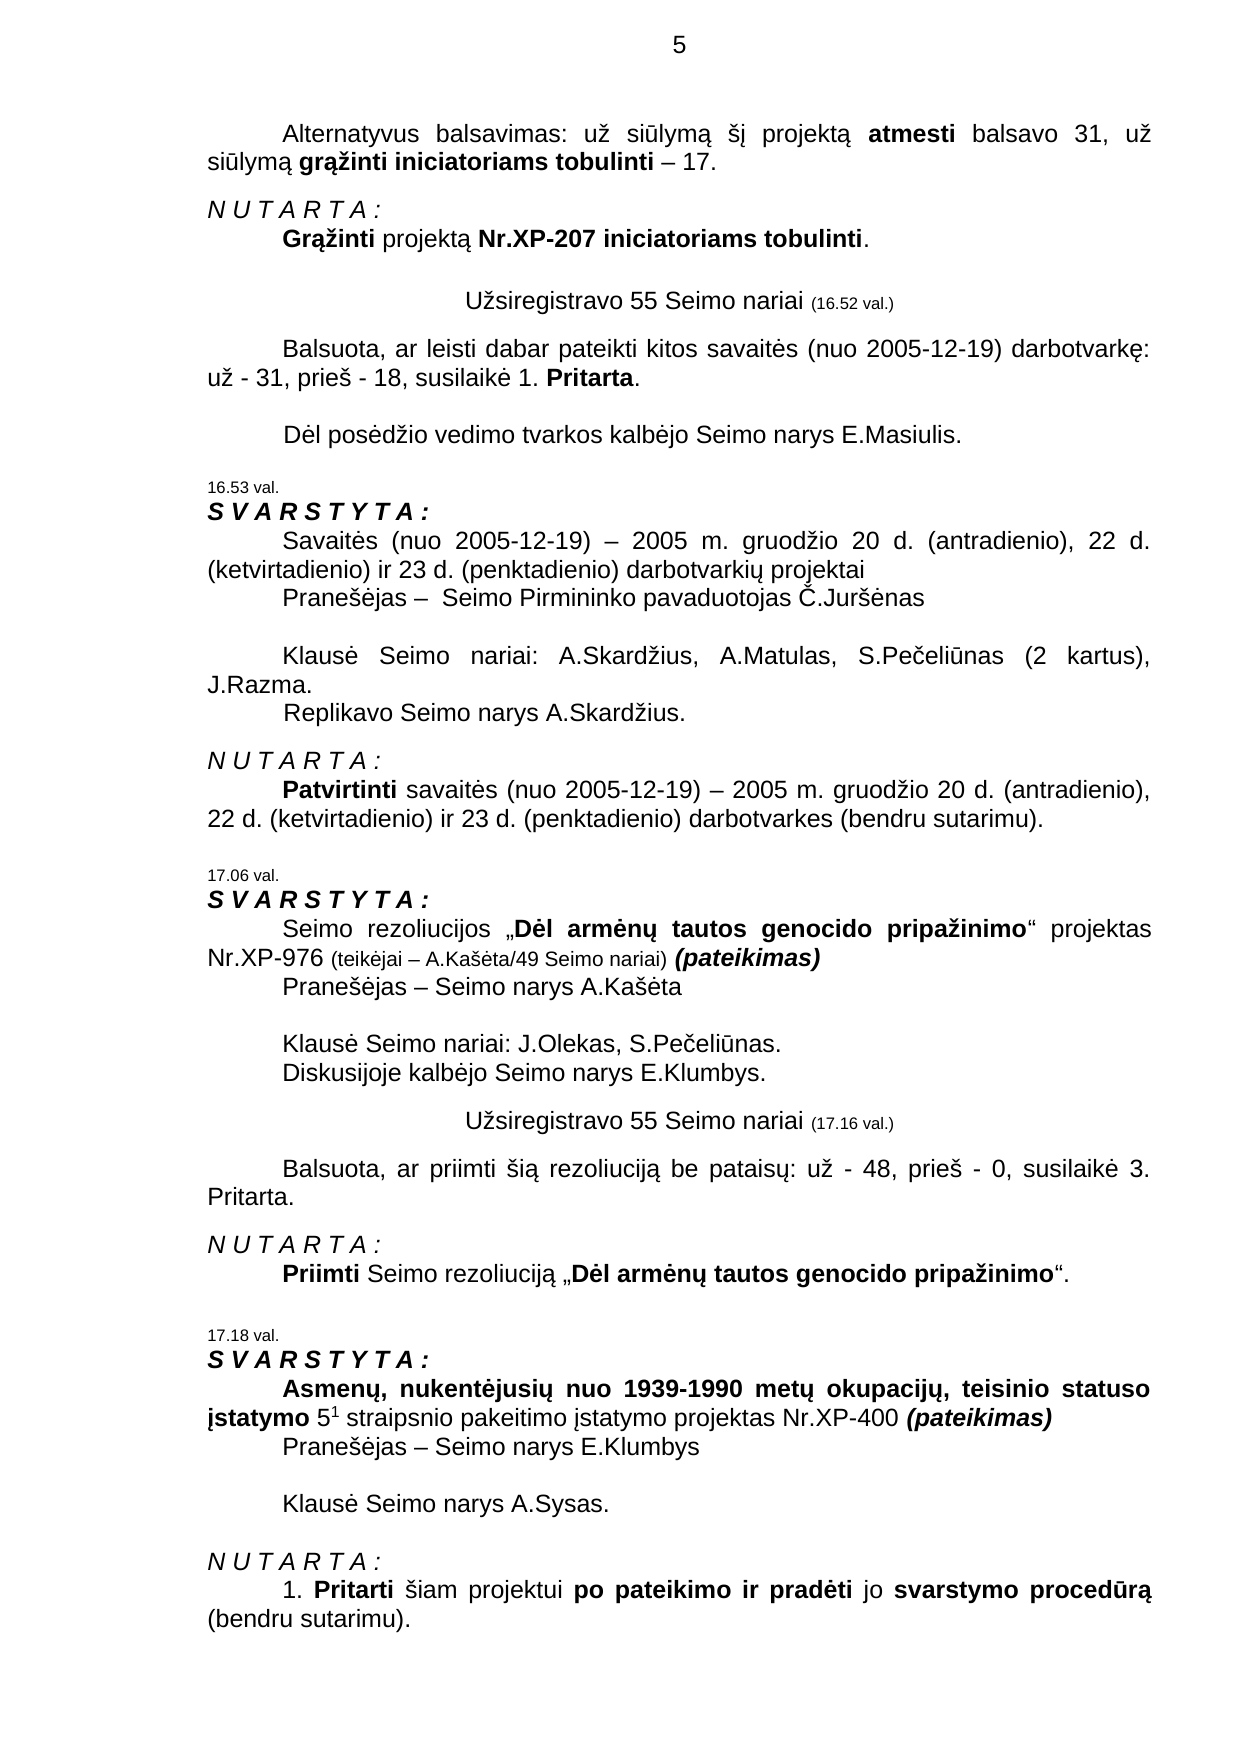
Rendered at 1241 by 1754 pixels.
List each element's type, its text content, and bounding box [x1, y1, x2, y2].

text Užsiregistravo 55 Seimo nariai (17.16 val.) [207, 1106, 1152, 1134]
text N U T A R T A : [207, 1547, 1152, 1575]
text 17.06 val. [207, 866, 1152, 885]
text Seimo rezoliucijos „Dėl armėnų tautos genocido pripažinimo“ projektas Nr.XP-976 (teikėjai – A.Kašėta/49 Seimo nariai) (pateikimas) [207, 914, 1152, 971]
text Klausė Seimo nariai: A.Skardžius, A.Matulas, S.Pečeliūnas (2 kartus), J.Razma. [207, 641, 1152, 698]
text Pranešėjas – Seimo narys A.Kašėta [207, 971, 1152, 1000]
text Replikavo Seimo narys A.Skardžius. [207, 698, 1152, 727]
text Alternatyvus balsavimas: už siūlymą šį projektą atmesti balsavo 31, už siūlymą grąžinti iniciatoriams tobulinti – 17. [207, 118, 1152, 176]
text 17.18 val. [207, 1326, 1152, 1345]
text Priimti Seimo rezoliuciją „Dėl armėnų tautos genocido pripažinimo“. [207, 1259, 1152, 1288]
text Klausė Seimo narys A.Sysas. [207, 1489, 1152, 1518]
text 1. Pritarti šiam projektui po pateikimo ir pradėti jo svarstymo procedūrą (bendru sutarimu). [207, 1575, 1152, 1633]
text Savaitės (nuo 2005-12-19) – 2005 m. gruodžio 20 d. (antradienio), 22 d. (ketvirtadienio) ir 23 d. (penktadienio) darbotvarkių projektai [207, 526, 1152, 583]
text Dėl posėdžio vedimo tvarkos kalbėjo Seimo narys E.Masiulis. [207, 420, 1152, 449]
text Asmenų, nukentėjusių nuo 1939-1990 metų okupacijų, teisinio statuso įstatymo 51 straipsnio pakeitimo įstatymo projektas Nr.XP-400 (pateikimas) [207, 1374, 1152, 1432]
text Pranešėjas – Seimo narys E.Klumbys [207, 1432, 1152, 1460]
text Grąžinti projektą Nr.XP-207 iniciatoriams tobulinti. [207, 224, 1152, 253]
text N U T A R T A : [207, 1230, 1152, 1259]
text S V A R S T Y T A : [207, 885, 1152, 914]
text Diskusijoje kalbėjo Seimo narys E.Klumbys. [207, 1058, 1152, 1086]
text Balsuota, ar priimti šią rezoliuciją be pataisų: už - 48, prieš - 0, susilaikė 3. Pritarta. [207, 1153, 1152, 1211]
text N U T A R T A : [207, 746, 1152, 775]
text N U T A R T A : [207, 195, 1152, 224]
text Patvirtinti savaitės (nuo 2005-12-19) – 2005 m. gruodžio 20 d. (antradienio), 22 d. (ketvirtadienio) ir 23 d. (penktadienio) darbotvarkes (bendru sutarimu). [207, 775, 1152, 832]
text Pranešėjas – Seimo Pirmininko pavaduotojas Č.Juršėnas [207, 583, 1152, 612]
text S V A R S T Y T A : [207, 1345, 1152, 1374]
text S V A R S T Y T A : [207, 497, 1152, 526]
text Užsiregistravo 55 Seimo nariai (16.52 val.) [207, 286, 1152, 315]
text 16.53 val. [207, 478, 1152, 497]
text Balsuota, ar leisti dabar pateikti kitos savaitės (nuo 2005-12-19) darbotvarkę: už - 31, prieš - 18, susilaikė 1. Pritarta. [207, 334, 1152, 392]
text Klausė Seimo nariai: J.Olekas, S.Pečeliūnas. [207, 1029, 1152, 1058]
